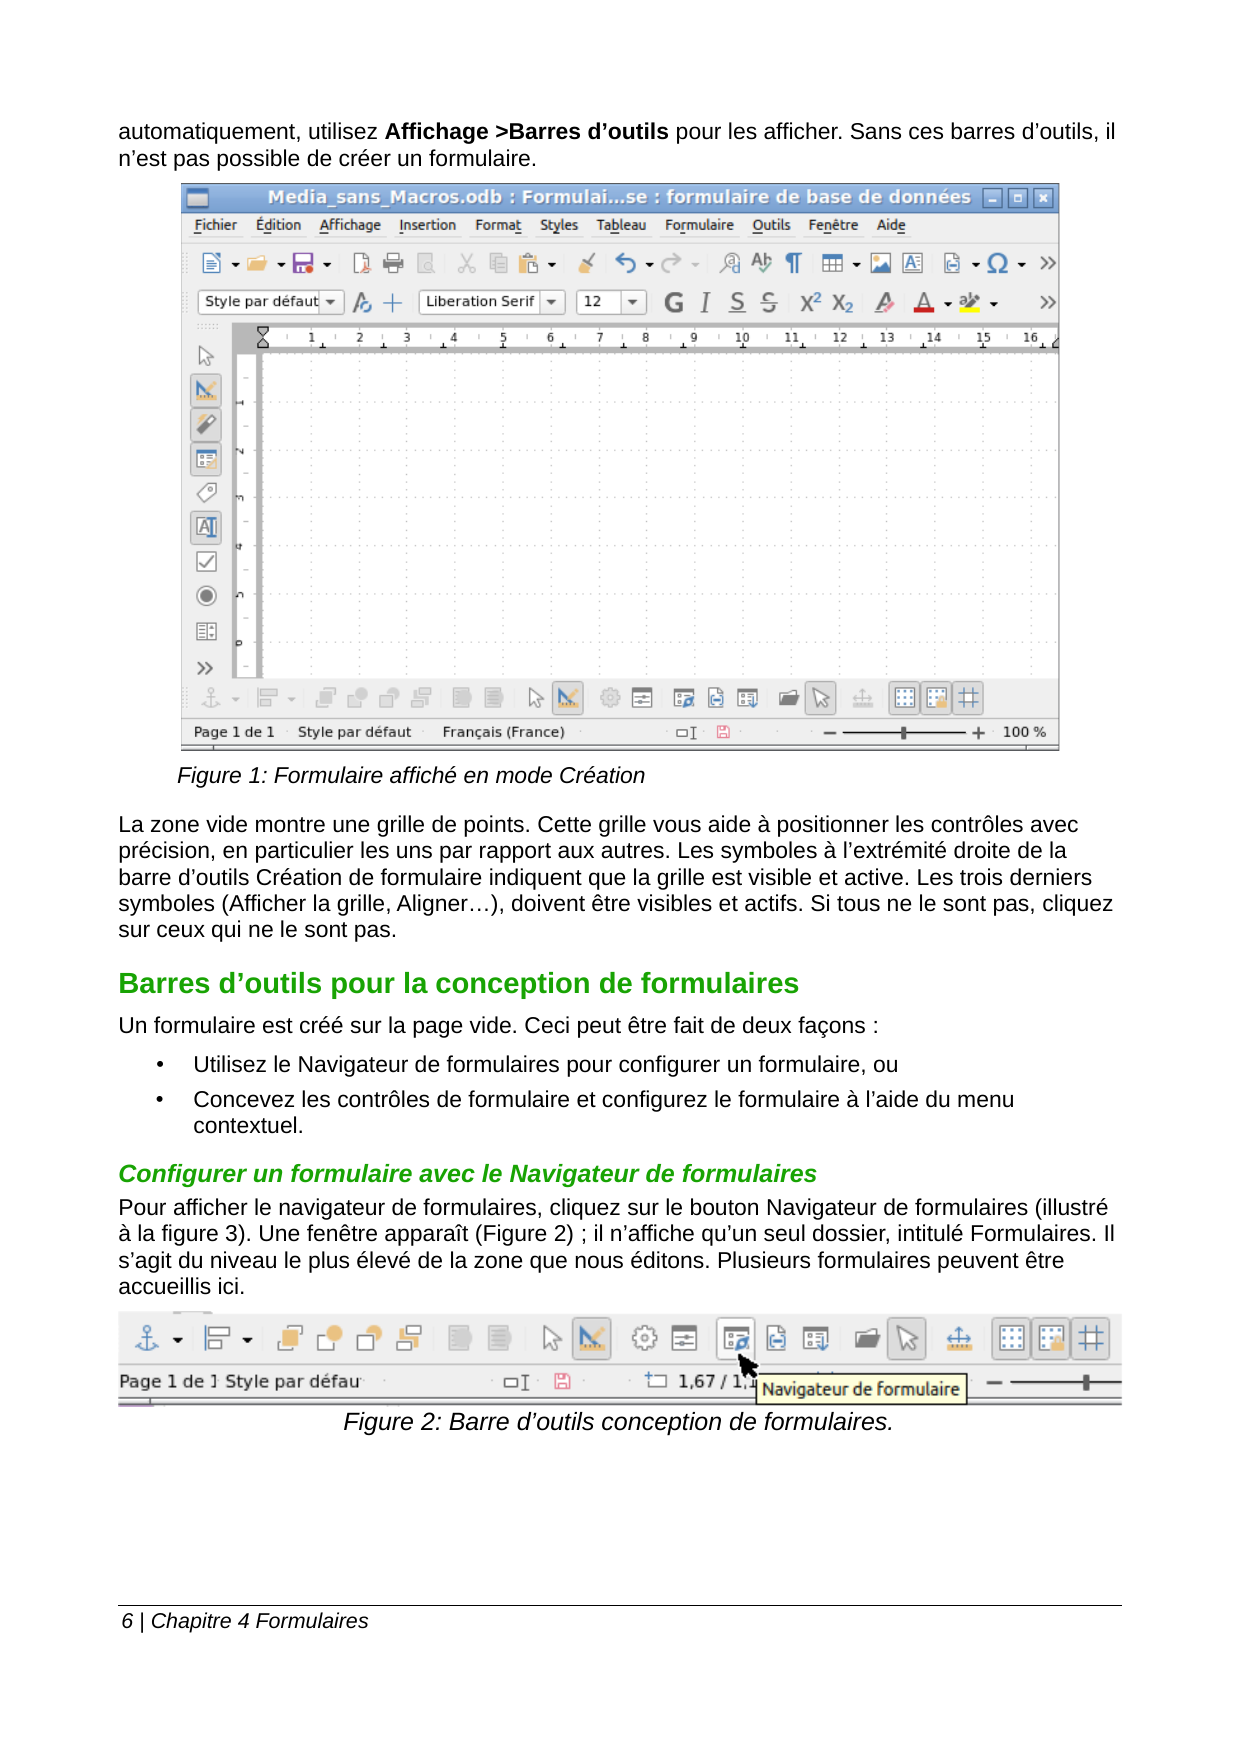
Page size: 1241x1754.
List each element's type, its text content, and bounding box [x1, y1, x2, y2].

text automatiquement, utilisez Affichage >Barres d’outils pour les afficher. Sans ces barres d’outils, il n’est pas possible de créer un formulaire. [118, 118, 1122, 171]
list Utilisez le Navigateur de formulaires pour configurer un formulaire, ou [156, 1051, 1122, 1077]
text Figure 2: Barre d’outils conception de formulaires. [118, 1407, 1122, 1435]
list Concevez les contrôles de formulaire et configurez le formulaire à l’aide du menu contextuel. [156, 1086, 1122, 1138]
subtitle Configurer un formulaire avec le Navigateur de formulaires [118, 1159, 1122, 1188]
text Un formulaire est créé sur la page vide. Ceci peut être fait de deux façons : [118, 1012, 1122, 1038]
subtitle Barres d’outils pour la conception de formulaires [118, 966, 1122, 1000]
text Figure 1: Formulaire affiché en mode Création [177, 183, 1063, 788]
text Pour afficher le navigateur de formulaires, cliquez sur le bouton Navigateur de formulaires (illustré à la figure 3). Une fenêtre apparaît (Figure 2) ; il n’affiche qu’un seul dossier, intitulé Formulaires. Il s’agit du niveau le plus élevé de la zone que nous éditons. Plusieurs formulaires peuvent être accueillis ici. [118, 1194, 1122, 1299]
text La zone vide montre une grille de points. Cette grille vous aide à positionner les contrôles avec précision, en particulier les uns par rapport aux autres. Les symboles à l’extrémité droite de la barre d’outils Création de formulaire indiquent que la grille est visible et active. Les trois derniers symboles (Afficher la grille, Aligner…), doivent être visibles et actifs. Si tous ne le sont pas, cliquez sur ceux qui ne le sont pas. [118, 811, 1122, 943]
picture [118, 1311, 1123, 1407]
